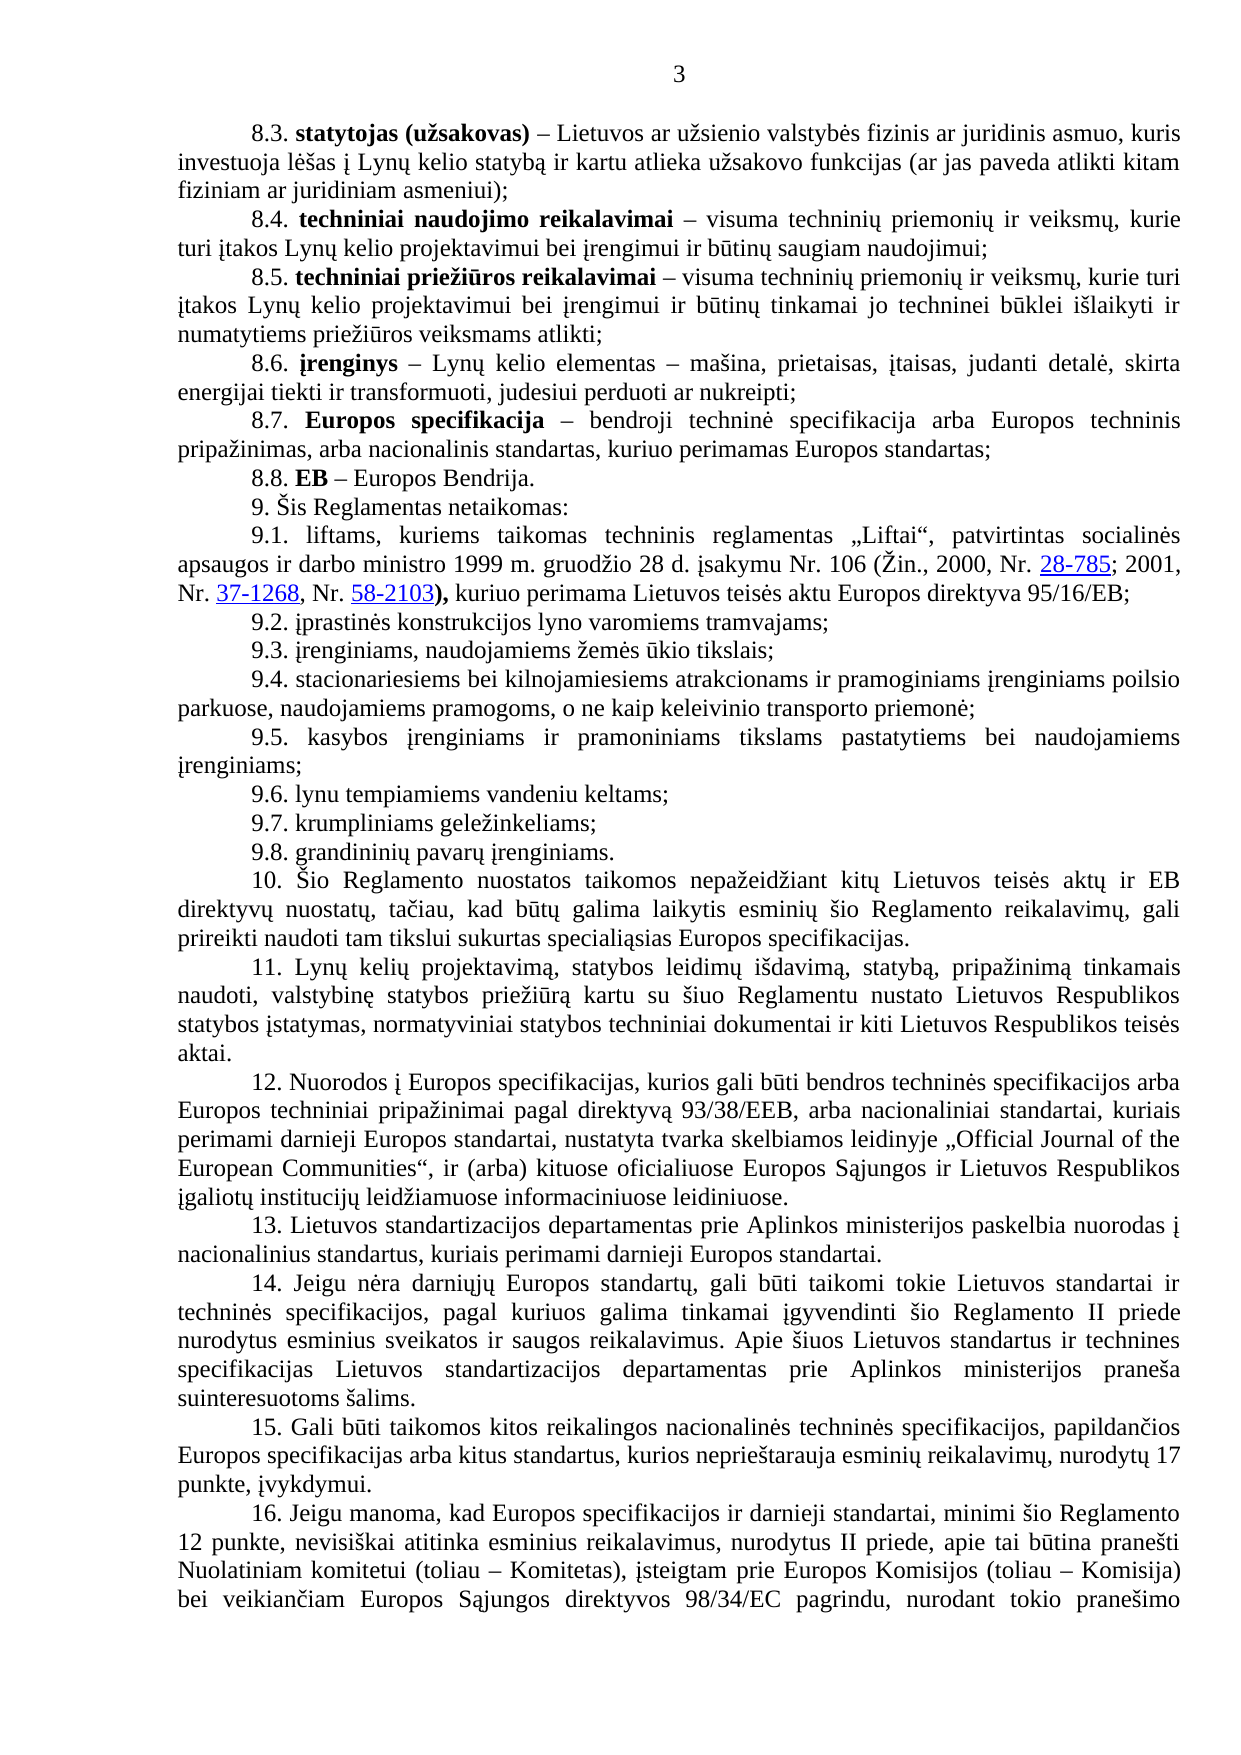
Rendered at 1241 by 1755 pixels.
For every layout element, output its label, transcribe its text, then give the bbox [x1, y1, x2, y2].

text 9.7. krumpliniams geležinkeliams; [177, 808, 1181, 837]
text 9.6. lynu tempiamiems vandeniu keltams; [177, 779, 1181, 808]
text 8.6. įrenginys – Lynų kelio elementas – mašina, prietaisas, įtaisas, judanti detalė, skirta energijai tiekti ir transformuoti, judesiui perduoti ar nukreipti; [177, 348, 1181, 406]
text 9.4. stacionariesiems bei kilnojamiesiems atrakcionams ir pramoginiams įrenginiams poilsio parkuose, naudojamiems pramogoms, o ne kaip keleivinio transporto priemonė; [177, 664, 1181, 722]
text 16. Jeigu manoma, kad Europos specifikacijos ir darnieji standartai, minimi šio Reglamento 12 punkte, nevisiškai atitinka esminius reikalavimus, nurodytus II priede, apie tai būtina pranešti Nuolatiniam komitetui (toliau – Komitetas), įsteigtam prie Europos Komisijos (toliau – Komisija) bei veikiančiam Europos Sąjungos direktyvos 98/34/EC pagrindu, nurodant tokio pranešimo [177, 1498, 1181, 1613]
text 8.8. EB – Europos Bendrija. [177, 463, 1181, 492]
text 8.7. Europos specifikacija – bendroji techninė specifikacija arba Europos techninis pripažinimas, arba nacionalinis standartas, kuriuo perimamas Europos standartas; [177, 406, 1181, 463]
text 13. Lietuvos standartizacijos departamentas prie Aplinkos ministerijos paskelbia nuorodas į nacionalinius standartus, kuriais perimami darnieji Europos standartai. [177, 1211, 1181, 1268]
text 15. Gali būti taikomos kitos reikalingos nacionalinės techninės specifikacijos, papildančios Europos specifikacijas arba kitus standartus, kurios neprieštarauja esminių reikalavimų, nurodytų 17 punkte, įvykdymui. [177, 1412, 1181, 1498]
text 10. Šio Reglamento nuostatos taikomos nepažeidžiant kitų Lietuvos teisės aktų ir EB direktyvų nuostatų, tačiau, kad būtų galima laikytis esminių šio Reglamento reikalavimų, gali prireikti naudoti tam tikslui sukurtas specialiąsias Europos specifikacijas. [177, 866, 1181, 952]
text 9.8. grandininių pavarų įrenginiams. [177, 837, 1181, 866]
text 9.2. įprastinės konstrukcijos lyno varomiems tramvajams; [177, 607, 1181, 636]
text 14. Jeigu nėra darniųjų Europos standartų, gali būti taikomi tokie Lietuvos standartai ir techninės specifikacijos, pagal kuriuos galima tinkamai įgyvendinti šio Reglamento II priede nurodytus esminius sveikatos ir saugos reikalavimus. Apie šiuos Lietuvos standartus ir technines specifikacijas Lietuvos standartizacijos departamentas prie Aplinkos ministerijos praneša suinteresuotoms šalims. [177, 1268, 1181, 1412]
text 9.1. liftams, kuriems taikomas techninis reglamentas „Liftai“, patvirtintas socialinės apsaugos ir darbo ministro 1999 m. gruodžio 28 d. įsakymu Nr. 106 (Žin., 2000, Nr. 28-785; 2001, Nr. 37-1268, Nr. 58-2103), kuriuo perimama Lietuvos teisės aktu Europos direktyva 95/16/EB; [177, 521, 1181, 607]
text 12. Nuorodos į Europos specifikacijas, kurios gali būti bendros techninės specifikacijos arba Europos techniniai pripažinimai pagal direktyvą 93/38/EEB, arba nacionaliniai standartai, kuriais perimami darnieji Europos standartai, nustatyta tvarka skelbiamos leidinyje „Official Journal of the European Communities“, ir (arba) kituose oficialiuose Europos Sąjungos ir Lietuvos Respublikos įgaliotų institucijų leidžiamuose informaciniuose leidiniuose. [177, 1067, 1181, 1211]
text 9.3. įrenginiams, naudojamiems žemės ūkio tikslais; [177, 636, 1181, 664]
text 8.4. techniniai naudojimo reikalavimai – visuma techninių priemonių ir veiksmų, kurie turi įtakos Lynų kelio projektavimui bei įrengimui ir būtinų saugiam naudojimui; [177, 204, 1181, 262]
text 9. Šis Reglamentas netaikomas: [177, 492, 1181, 521]
text 8.3. statytojas (užsakovas) – Lietuvos ar užsienio valstybės fizinis ar juridinis asmuo, kuris investuoja lėšas į Lynų kelio statybą ir kartu atlieka užsakovo funkcijas (ar jas paveda atlikti kitam fiziniam ar juridiniam asmeniui); [177, 118, 1181, 204]
text 9.5. kasybos įrenginiams ir pramoniniams tikslams pastatytiems bei naudojamiems įrenginiams; [177, 722, 1181, 779]
text 11. Lynų kelių projektavimą, statybos leidimų išdavimą, statybą, pripažinimą tinkamais naudoti, valstybinę statybos priežiūrą kartu su šiuo Reglamentu nustato Lietuvos Respublikos statybos įstatymas, normatyviniai statybos techniniai dokumentai ir kiti Lietuvos Respublikos teisės aktai. [177, 952, 1181, 1067]
text 8.5. techniniai priežiūros reikalavimai – visuma techninių priemonių ir veiksmų, kurie turi įtakos Lynų kelio projektavimui bei įrengimui ir būtinų tinkamai jo techninei būklei išlaikyti ir numatytiems priežiūros veiksmams atlikti; [177, 262, 1181, 348]
